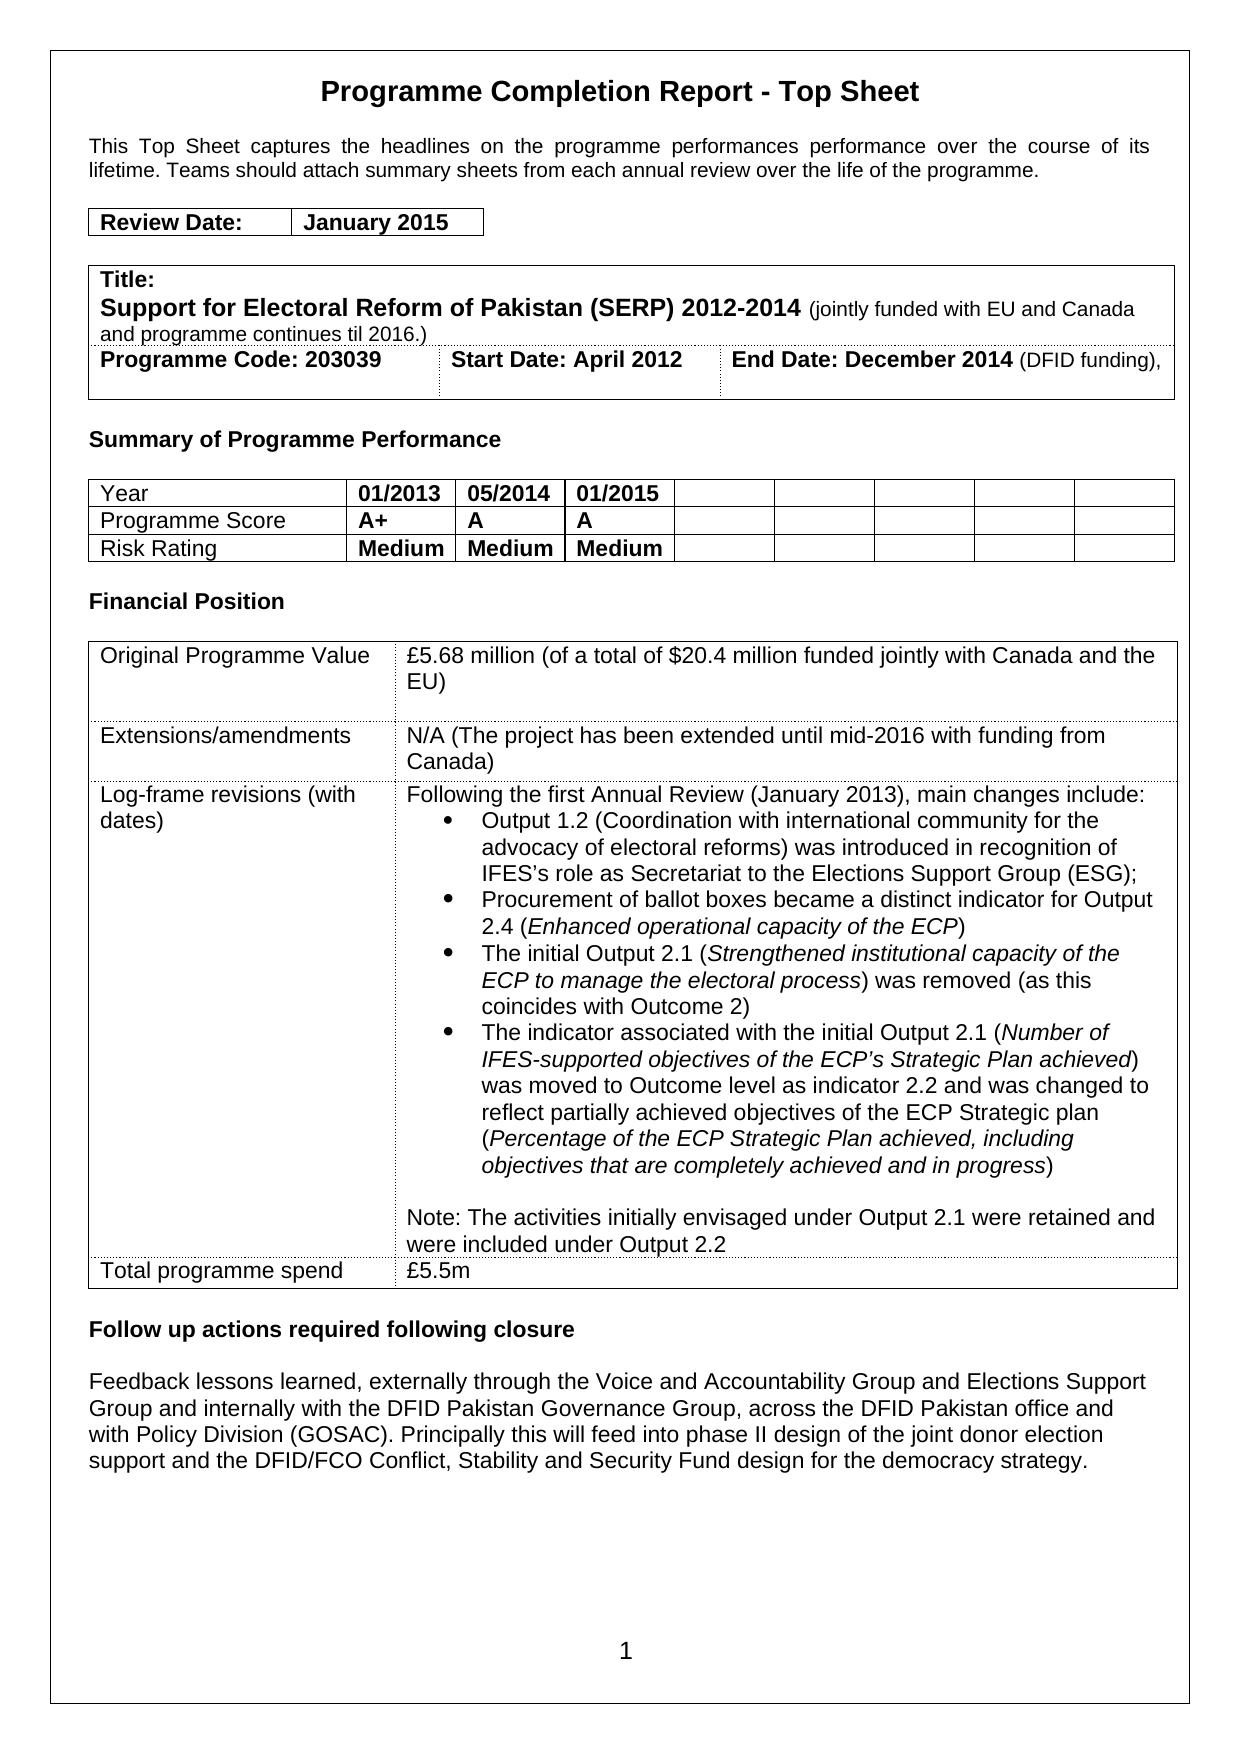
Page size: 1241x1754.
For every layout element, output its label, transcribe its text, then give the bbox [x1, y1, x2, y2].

table_header 05/2014 [456, 480, 564, 506]
table_cell [1075, 535, 1174, 561]
text Follow up actions required following closure [89, 1316, 1152, 1342]
table_header January 2015 [292, 209, 483, 235]
table_header Review Date: [89, 209, 291, 235]
table_cell End Date: December 2014 (DFID funding), [720, 345, 1174, 398]
table_cell [675, 507, 774, 533]
table_cell Risk Rating [89, 535, 346, 561]
table_cell Medium [566, 535, 674, 561]
table_cell Start Date: April 2012 [440, 345, 720, 398]
table_cell Medium [456, 535, 564, 561]
table_header 01/2013 [347, 480, 455, 506]
text This Top Sheet captures the headlines on the programme performances performance over the course of its lifetime. Teams should attach summary sheets from each annual review over the life of the programme. [89, 134, 1152, 182]
table_header [975, 480, 1074, 506]
table_cell [975, 507, 1074, 533]
table_cell A+ [347, 507, 455, 533]
table_cell Medium [347, 535, 455, 561]
table_header [775, 480, 874, 506]
table_header Original Programme Value [89, 642, 395, 721]
table_cell N/A (The project has been extended until mid-2016 with funding from Canada) [395, 721, 1177, 781]
table_header 01/2015 [566, 480, 674, 506]
table_cell Total programme spend [89, 1257, 395, 1288]
table_cell Programme Score [89, 507, 346, 533]
table_cell [775, 507, 874, 533]
table_cell [675, 535, 774, 561]
table_cell Log-frame revisions (with dates) [89, 781, 395, 1257]
table_cell [875, 535, 974, 561]
table_header [875, 480, 974, 506]
text Programme Completion Report - Top Sheet [89, 74, 1152, 107]
table_header Year [89, 480, 346, 506]
table_header £5.68 million (of a total of $20.4 million funded jointly with Canada and the EU) [395, 642, 1177, 721]
text Feedback lessons learned, externally through the Voice and Accountability Group and Elections Support Group and internally with the DFID Pakistan Governance Group, across the DFID Pakistan office and with Policy Division (GOSAC). Principally this will feed into phase II design of the joint donor election support and the DFID/FCO Conflict, Stability and Security Fund design for the democracy strategy. [89, 1368, 1152, 1474]
table_cell Programme Code: 203039 [89, 345, 439, 398]
table_header [675, 480, 774, 506]
table_cell A [456, 507, 564, 533]
table_cell [875, 507, 974, 533]
table_cell Following the first Annual Review (January 2013), main changes include: Output 1.2 (Coordination with international community for the advocacy of electoral reforms) was introduced in recognition of IFES’s role as Secretariat to the Elections Support Group (ESG); Procurement of ballot boxes became a distinct indicator for Output 2.4 (Enhanced operational capacity of the ECP) The initial Output 2.1 (Strengthened institutional capacity of the ECP to manage the electoral process) was removed (as this coincides with Outcome 2) The indicator associated with the initial Output 2.1 (Number of IFES-supported objectives of the ECP’s Strategic Plan achieved) was moved to Outcome level as indicator 2.2 and was changed to reflect partially achieved objectives of the ECP Strategic plan (Percentage of the ECP Strategic Plan achieved, including objectives that are completely achieved and in progress) Note: The activities initially envisaged under Output 2.1 were retained and were included under Output 2.2 [395, 781, 1177, 1257]
table_header Title: Support for Electoral Reform of Pakistan (SERP) 2012-2014 (jointly funded with EU and Canada and programme continues til 2016.) [89, 266, 1174, 345]
table_cell [975, 535, 1074, 561]
table_header [1075, 480, 1174, 506]
table_cell Extensions/amendments [89, 721, 395, 781]
table_cell [775, 535, 874, 561]
text Summary of Programme Performance [89, 426, 1152, 452]
text Financial Position [89, 588, 1152, 614]
table_cell [1075, 507, 1174, 533]
table_cell £5.5m [395, 1257, 1177, 1288]
table_cell A [566, 507, 674, 533]
